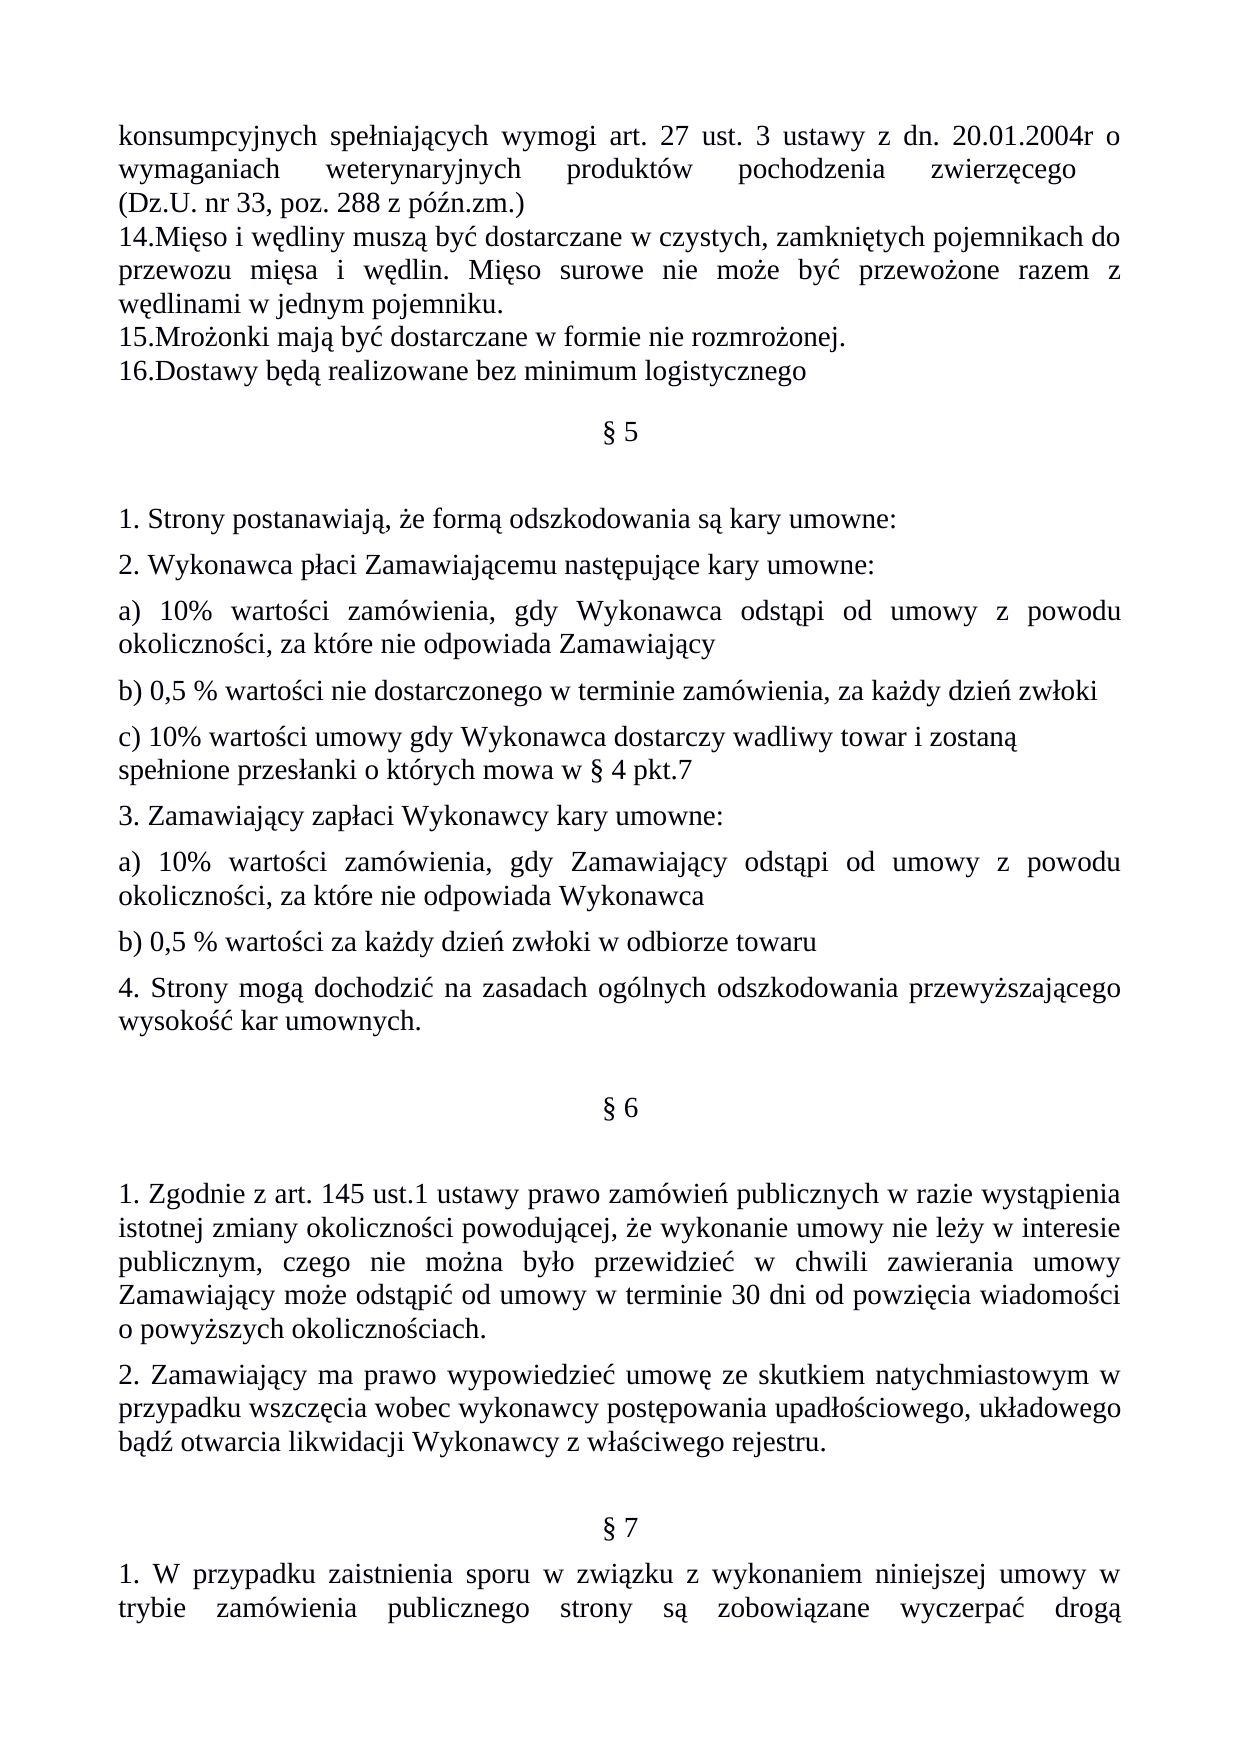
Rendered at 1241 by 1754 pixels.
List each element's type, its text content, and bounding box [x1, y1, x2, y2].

text a) 10% wartości zamówienia, gdy Wykonawca odstąpi od umowy z powodu okoliczności, za które nie odpowiada Zamawiający [118, 593, 1122, 660]
text 1. Zgodnie z art. 145 ust.1 ustawy prawo zamówień publicznych w razie wystąpienia istotnej zmiany okoliczności powodującej, że wykonanie umowy nie leży w interesie publicznym, czego nie można było przewidzieć w chwili zawierania umowy Zamawiający może odstąpić od umowy w terminie 30 dni od powzięcia wiadomości o powyższych okolicznościach. [118, 1177, 1122, 1344]
text 2. Zamawiający ma prawo wypowiedzieć umowę ze skutkiem natychmiastowym w przypadku wszczęcia wobec wykonawcy postępowania upadłościowego, układowego bądź otwarcia likwidacji Wykonawcy z właściwego rejestru. [118, 1357, 1122, 1457]
text 4. Strony mogą dochodzić na zasadach ogólnych odszkodowania przewyższającego wysokość kar umownych. [118, 970, 1122, 1037]
text § 5 [118, 414, 1122, 448]
text § 7 [118, 1511, 1122, 1544]
text 14.Mięso i wędliny muszą być dostarczane w czystych, zamkniętych pojemnikach do przewozu mięsa i wędlin. Mięso surowe nie może być przewożone razem z wędlinami w jednym pojemniku. [118, 219, 1122, 319]
text c) 10% wartości umowy gdy Wykonawca dostarczy wadliwy towar i zostaną spełnione przesłanki o których mowa w § 4 pkt.7 [118, 719, 1122, 786]
text b) 0,5 % wartości nie dostarczonego w terminie zamówienia, za każdy dzień zwłoki [118, 673, 1122, 706]
text 15.Mrożonki mają być dostarczane w formie nie rozmrożonej. [118, 319, 1122, 353]
text 16.Dostawy będą realizowane bez minimum logistycznego [118, 353, 1122, 386]
text konsumpcyjnych spełniających wymogi art. 27 ust. 3 ustawy z dn. 20.01.2004r o wymaganiach weterynaryjnych produktów pochodzenia zwierzęcego (Dz.U. nr 33, poz. 288 z późn.zm.) [118, 118, 1122, 219]
text 3. Zamawiający zapłaci Wykonawcy kary umowne: [118, 798, 1122, 832]
text § 6 [118, 1090, 1122, 1124]
text 1. W przypadku zaistnienia sporu w związku z wykonaniem niniejszej umowy w trybie zamówienia publicznego strony są zobowiązane wyczerpać drogą [118, 1557, 1122, 1624]
text b) 0,5 % wartości za każdy dzień zwłoki w odbiorze towaru [118, 924, 1122, 957]
text 1. Strony postanawiają, że formą odszkodowania są kary umowne: [118, 501, 1122, 534]
text a) 10% wartości zamówienia, gdy Zamawiający odstąpi od umowy z powodu okoliczności, za które nie odpowiada Wykonawca [118, 844, 1122, 911]
text 2. Wykonawca płaci Zamawiającemu następujące kary umowne: [118, 547, 1122, 581]
